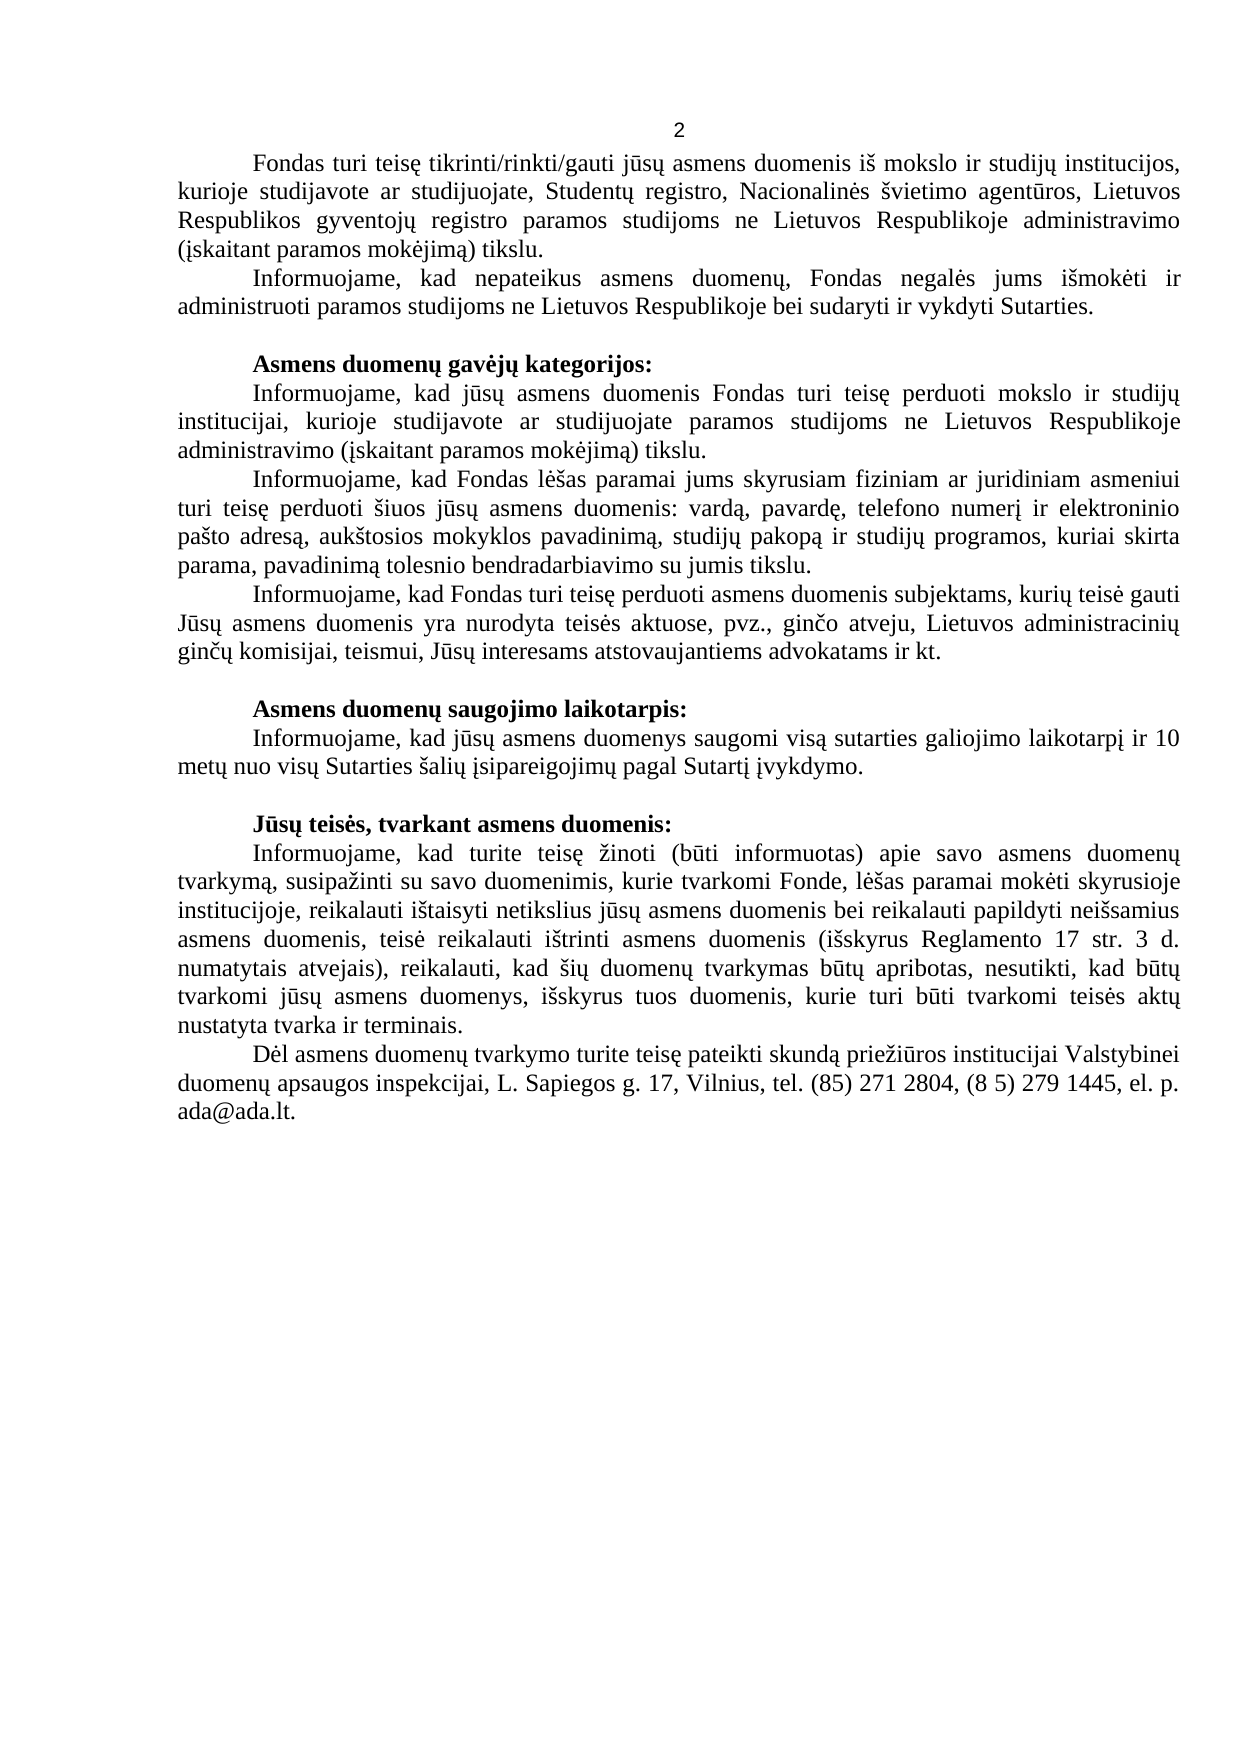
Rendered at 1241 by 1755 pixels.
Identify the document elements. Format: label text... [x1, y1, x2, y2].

text Informuojame, kad jūsų asmens duomenys saugomi visą sutarties galiojimo laikotarpį ir 10 metų nuo visų Sutarties šalių įsipareigojimų pagal Sutartį įvykdymo. [177, 723, 1181, 780]
text Informuojame, kad nepateikus asmens duomenų, Fondas negalės jums išmokėti ir administruoti paramos studijoms ne Lietuvos Respublikoje bei sudaryti ir vykdyti Sutarties. [177, 263, 1181, 320]
text Fondas turi teisę tikrinti/rinkti/gauti jūsų asmens duomenis iš mokslo ir studijų institucijos, kurioje studijavote ar studijuojate, Studentų registro, Nacionalinės švietimo agentūros, Lietuvos Respublikos gyventojų registro paramos studijoms ne Lietuvos Respublikoje administravimo (įskaitant paramos mokėjimą) tikslu. [177, 148, 1181, 263]
text Informuojame, kad Fondas turi teisę perduoti asmens duomenis subjektams, kurių teisė gauti Jūsų asmens duomenis yra nurodyta teisės aktuose, pvz., ginčo atveju, Lietuvos administracinių ginčų komisijai, teismui, Jūsų interesams atstovaujantiems advokatams ir kt. [177, 579, 1181, 665]
text Dėl asmens duomenų tvarkymo turite teisę pateikti skundą priežiūros institucijai Valstybinei duomenų apsaugos inspekcijai, L. Sapiegos g. 17, Vilnius, tel. (85) 271 2804, (8 5) 279 1445, el. p. ada@ada.lt. [177, 1039, 1181, 1125]
text Informuojame, kad Fondas lėšas paramai jums skyrusiam fiziniam ar juridiniam asmeniui turi teisę perduoti šiuos jūsų asmens duomenis: vardą, pavardę, telefono numerį ir elektroninio pašto adresą, aukštosios mokyklos pavadinimą, studijų pakopą ir studijų programos, kuriai skirta parama, pavadinimą tolesnio bendradarbiavimo su jumis tikslu. [177, 464, 1181, 579]
text Informuojame, kad jūsų asmens duomenis Fondas turi teisę perduoti mokslo ir studijų institucijai, kurioje studijavote ar studijuojate paramos studijoms ne Lietuvos Respublikoje administravimo (įskaitant paramos mokėjimą) tikslu. [177, 378, 1181, 464]
text Asmens duomenų gavėjų kategorijos: [177, 349, 1181, 378]
text Asmens duomenų saugojimo laikotarpis: [177, 694, 1181, 723]
text Informuojame, kad turite teisę žinoti (būti informuotas) apie savo asmens duomenų tvarkymą, susipažinti su savo duomenimis, kurie tvarkomi Fonde, lėšas paramai mokėti skyrusioje institucijoje, reikalauti ištaisyti netikslius jūsų asmens duomenis bei reikalauti papildyti neišsamius asmens duomenis, teisė reikalauti ištrinti asmens duomenis (išskyrus Reglamento 17 str. 3 d. numatytais atvejais), reikalauti, kad šių duomenų tvarkymas būtų apribotas, nesutikti, kad būtų tvarkomi jūsų asmens duomenys, išskyrus tuos duomenis, kurie turi būti tvarkomi teisės aktų nustatyta tvarka ir terminais. [177, 838, 1181, 1039]
text Jūsų teisės, tvarkant asmens duomenis: [177, 809, 1181, 838]
